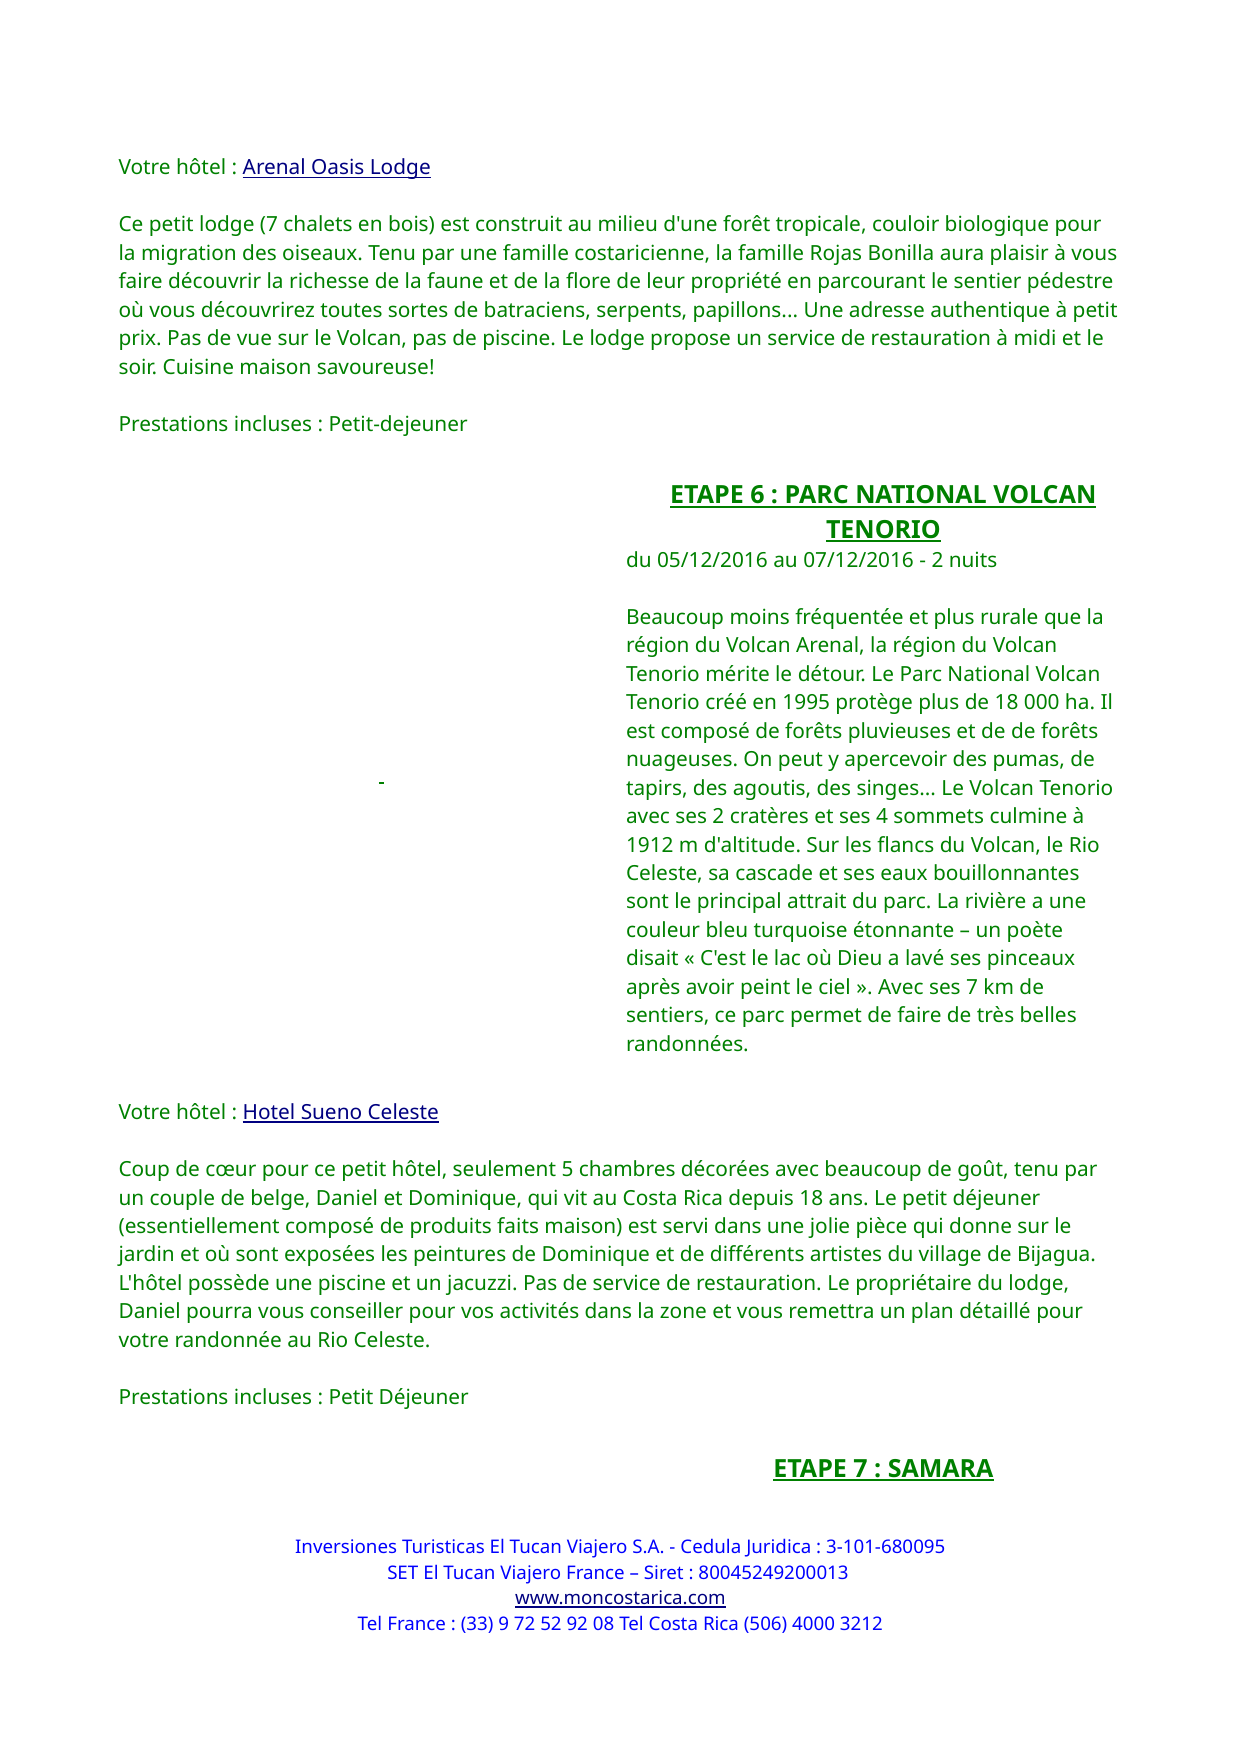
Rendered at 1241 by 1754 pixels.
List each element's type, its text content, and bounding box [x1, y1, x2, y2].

text Ce petit lodge (7 chalets en bois) est construit au milieu d'une forêt tropicale, couloir biologique pour la migration des oiseaux. Tenu par une famille costaricienne, la famille Rojas Bonilla aura plaisir à vous faire découvrir la richesse de la faune et de la flore de leur propriété en parcourant le sentier pédestre où vous découvrirez toutes sortes de batraciens, serpents, papillons... Une adresse authentique à petit prix. Pas de vue sur le Volcan, pas de piscine. Le lodge propose un service de restauration à midi et le soir. Cuisine maison savoureuse! [118, 209, 1122, 380]
table_header [118, 471, 620, 1063]
table_header [118, 1445, 620, 1490]
table_header ETAPE 6 : PARC NATIONAL VOLCAN TENORIO du 05/12/2016 au 07/12/2016 - 2 nuits Beaucoup moins fréquentée et plus rurale que la région du Volcan Arenal, la région du Volcan Tenorio mérite le détour. Le Parc National Volcan Tenorio créé en 1995 protège plus de 18 000 ha. Il est composé de forêts pluvieuses et de de forêts nuageuses. On peut y apercevoir des pumas, de tapirs, des agoutis, des singes... Le Volcan Tenorio avec ses 2 cratères et ses 4 sommets culmine à 1912 m d'altitude. Sur les flancs du Volcan, le Rio Celeste, sa cascade et ses eaux bouillonnantes sont le principal attrait du parc. La rivière a une couleur bleu turquoise étonnante – un poète disait « C'est le lac où Dieu a lavé ses pinceaux après avoir peint le ciel ». Avec ses 7 km de sentiers, ce parc permet de faire de très belles randonnées. [620, 471, 1122, 1063]
text Prestations incluses : Petit Déjeuner [118, 1382, 1122, 1410]
text Votre hôtel : Arenal Oasis Lodge [118, 152, 1122, 181]
text Prestations incluses : Petit-dejeuner [118, 409, 1122, 437]
table_header ETAPE 7 : SAMARA [620, 1445, 1122, 1490]
text Coup de cœur pour ce petit hôtel, seulement 5 chambres décorées avec beaucoup de goût, tenu par un couple de belge, Daniel et Dominique, qui vit au Costa Rica depuis 18 ans. Le petit déjeuner (essentiellement composé de produits faits maison) est servi dans une jolie pièce qui donne sur le jardin et où sont exposées les peintures de Dominique et de différents artistes du village de Bijagua. L'hôtel possède une piscine et un jacuzzi. Pas de service de restauration. Le propriétaire du lodge, Daniel pourra vous conseiller pour vos activités dans la zone et vous remettra un plan détaillé pour votre randonnée au Rio Celeste. [118, 1154, 1122, 1353]
text Votre hôtel : Hotel Sueno Celeste [118, 1097, 1122, 1125]
